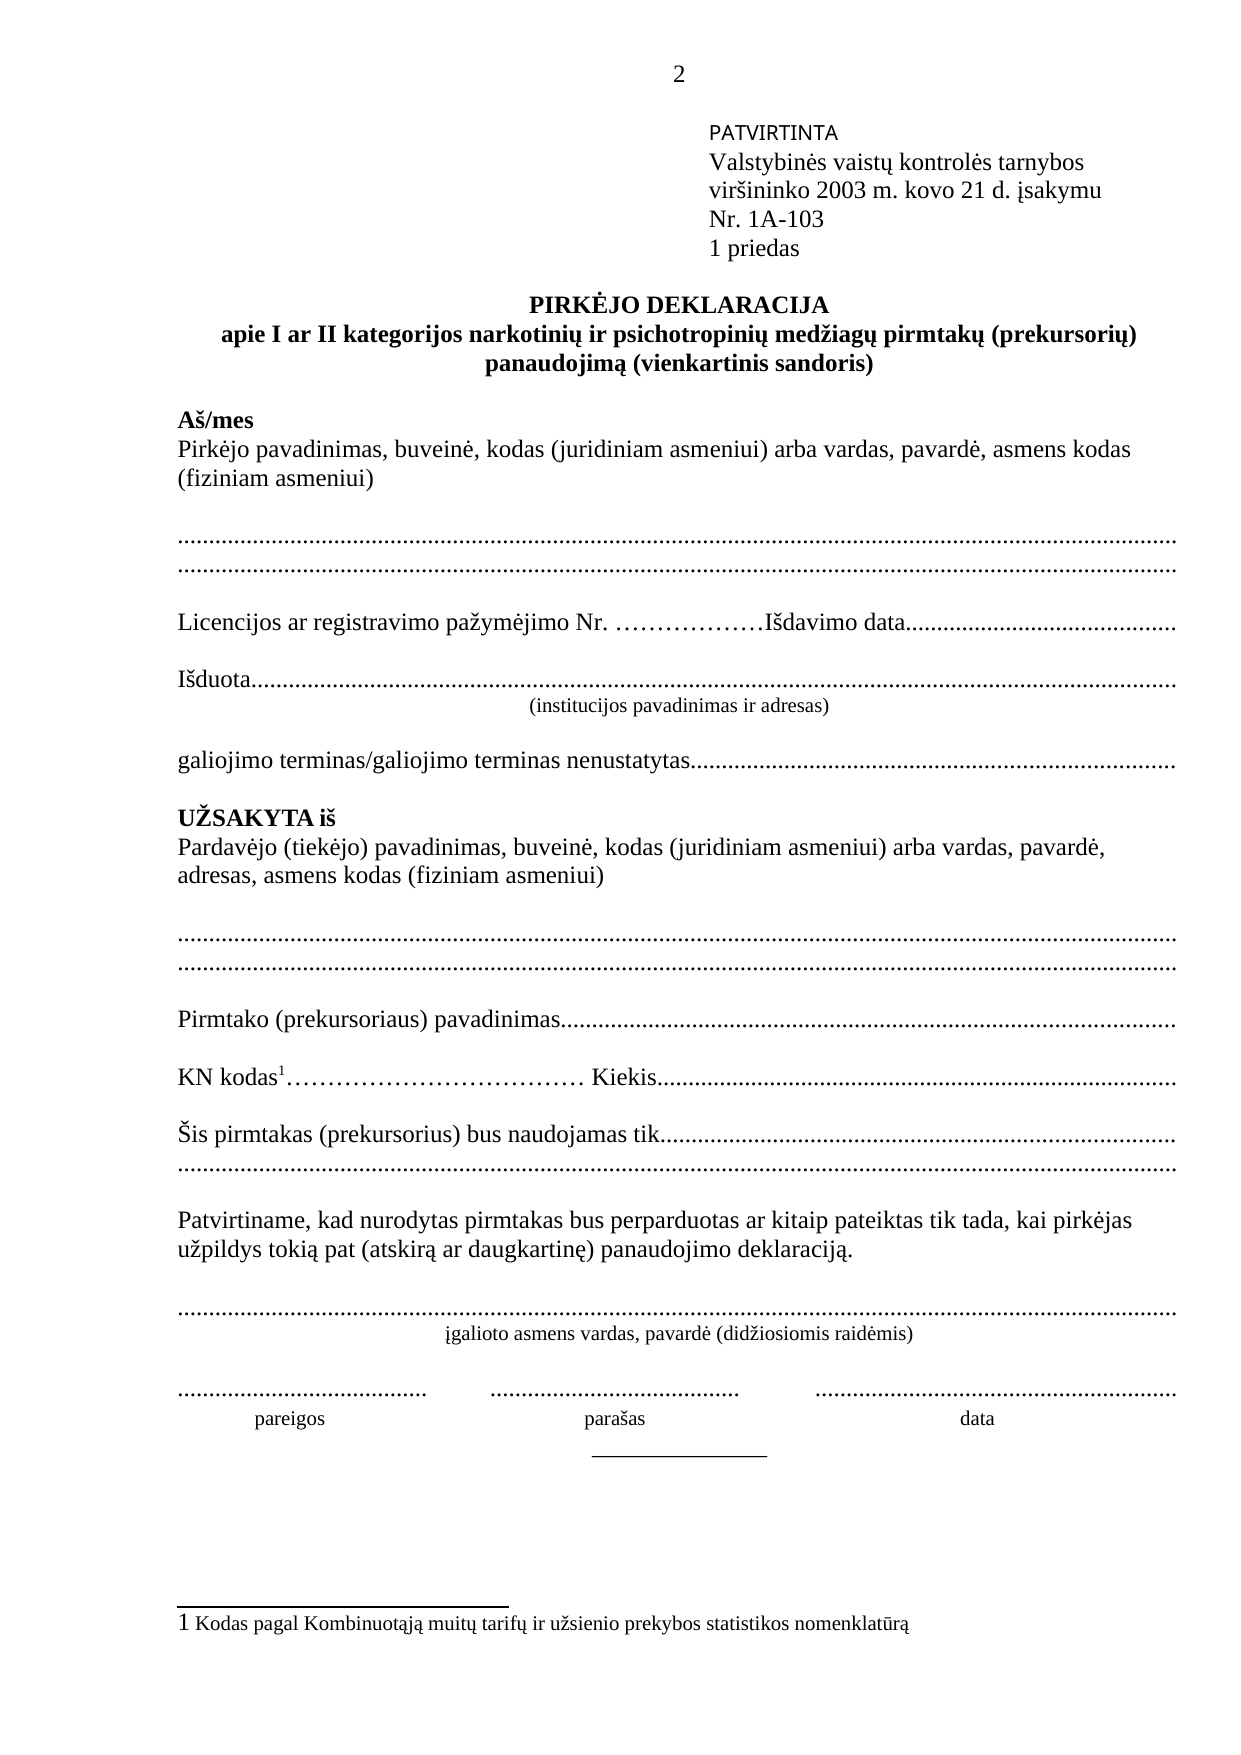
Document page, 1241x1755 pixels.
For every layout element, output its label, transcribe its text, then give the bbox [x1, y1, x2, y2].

text Nr. 1A-103 [177, 204, 1181, 233]
text Šis pirmtakas (prekursorius) bus naudojamas tik [177, 1119, 1181, 1148]
text Aš/mes [177, 405, 1181, 434]
text Patvirtiname, kad nurodytas pirmtakas bus perparduotas ar kitaip pateiktas tik tada, kai pirkėjas užpildys tokią pat (atskirą ar daugkartinę) panaudojimo deklaraciją. [177, 1206, 1181, 1263]
text ______________ [177, 1431, 1181, 1460]
text viršininko 2003 m. kovo 21 d. įsakymu [177, 175, 1181, 204]
text UŽSAKYTA iš [177, 803, 1181, 832]
text Išduota [177, 664, 1181, 693]
text KN kodas……………………………… Kiekis [177, 1062, 1181, 1091]
text Kodas pagal Kombinuotąją muitų tarifų ir užsienio prekybos statistikos nomenklatūrą [177, 1607, 1181, 1636]
text Pardavėjo (tiekėjo) pavadinimas, buveinė, kodas (juridiniam asmeniui) arba vardas, pavardė, adresas, asmens kodas (fiziniam asmeniui) [177, 832, 1181, 889]
text įgalioto asmens vardas, pavardė (didžiosiomis raidėmis) [177, 1321, 1181, 1345]
text galiojimo terminas/galiojimo terminas nenustatytas [177, 746, 1181, 774]
text PATVIRTINTA [177, 118, 1181, 147]
text pareigos parašas data [177, 1402, 1181, 1431]
text Licencijos ar registravimo pažymėjimo Nr. ………………Išdavimo data [177, 607, 1181, 635]
text 1 priedas [177, 233, 1181, 262]
text apie I ar II kategorijos narkotinių ir psichotropinių medžiagų pirmtakų (prekursorių) panaudojimą (vienkartinis sandoris) [177, 319, 1181, 377]
text (institucijos pavadinimas ir adresas) [177, 693, 1181, 717]
text PIRKĖJO DEKLARACIJA [177, 290, 1181, 319]
text Pirkėjo pavadinimas, buveinė, kodas (juridiniam asmeniui) arba vardas, pavardė, asmens kodas (fiziniam asmeniui) [177, 434, 1181, 492]
text Valstybinės vaistų kontrolės tarnybos [177, 147, 1181, 175]
text Pirmtako (prekursoriaus) pavadinimas [177, 1004, 1181, 1033]
